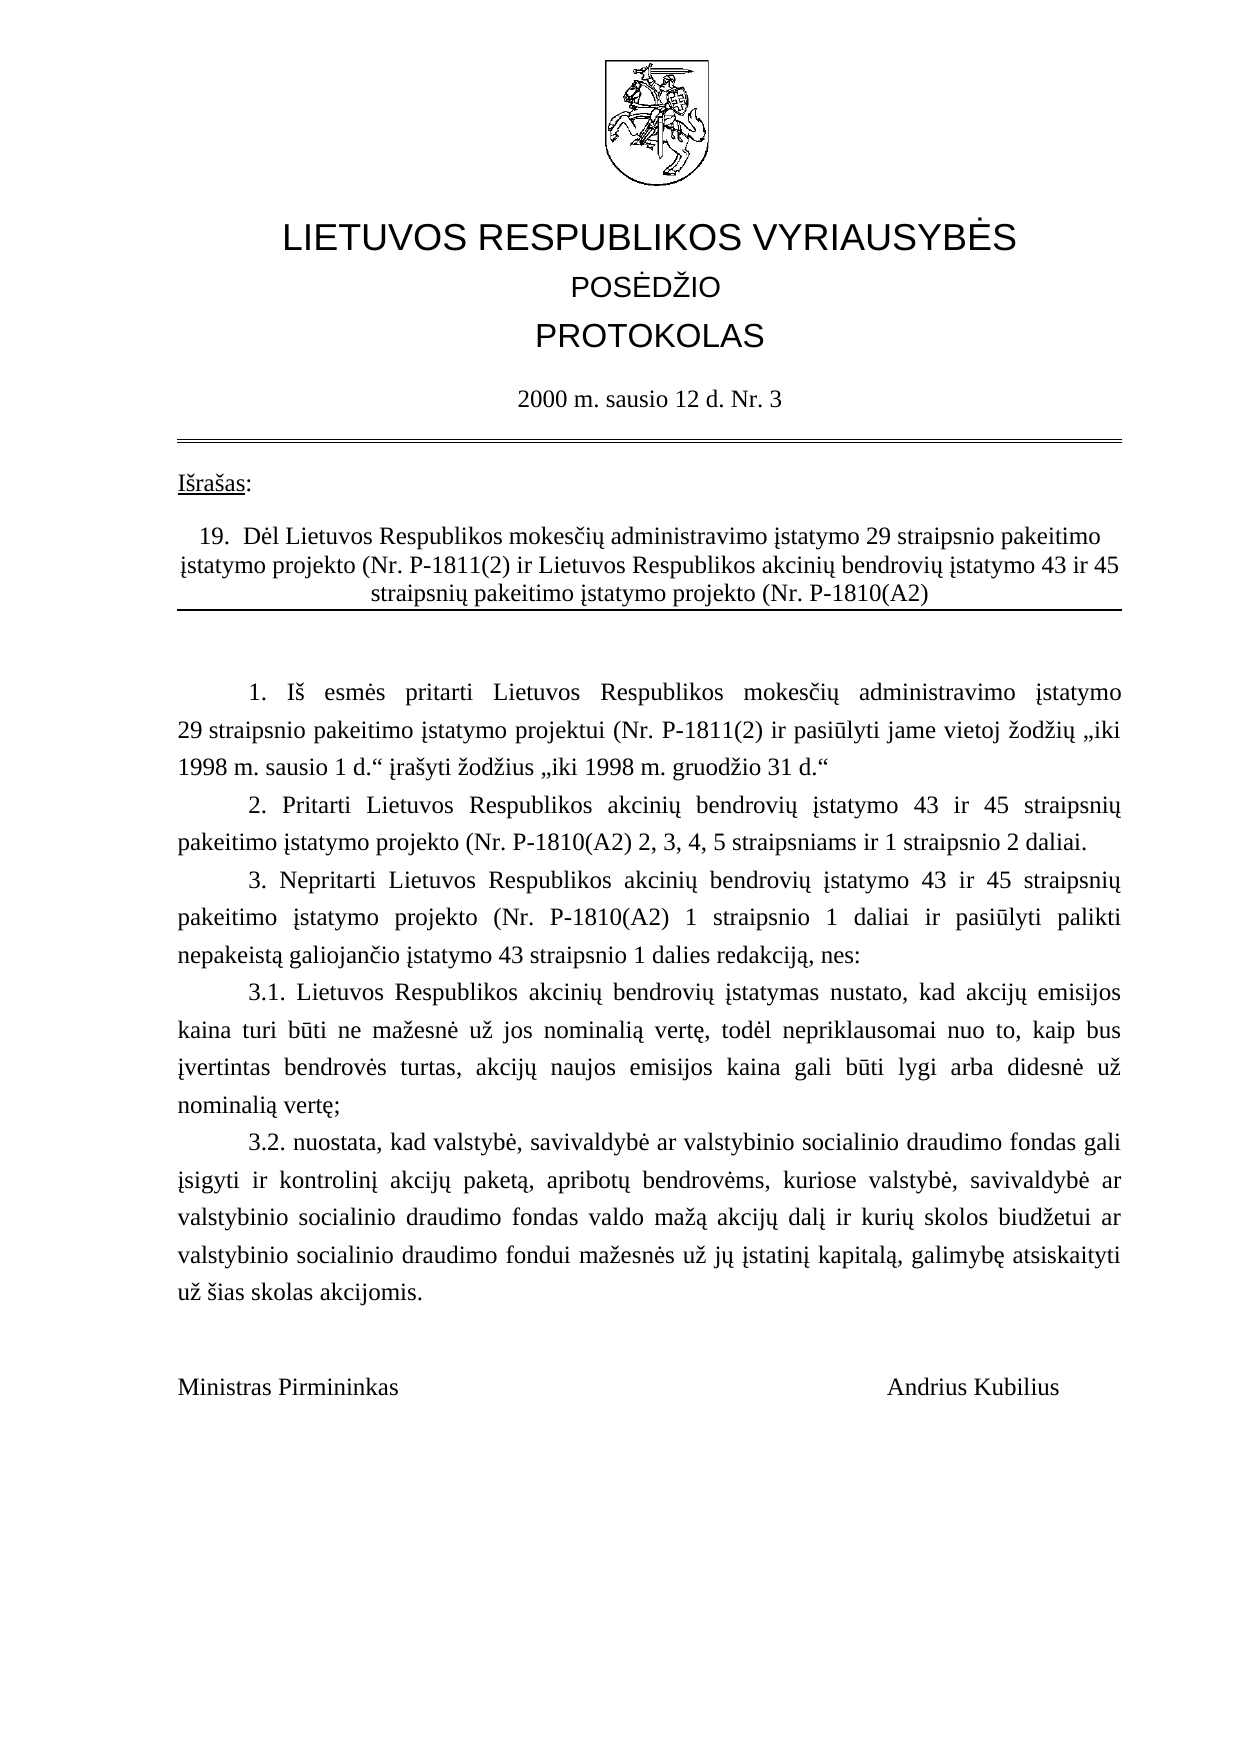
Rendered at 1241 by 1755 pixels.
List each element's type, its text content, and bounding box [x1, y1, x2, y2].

text POSĖDŽIO [177, 270, 1122, 304]
text LIETUVOS RESPUBLIKOS VYRIAUSYBĖS [177, 215, 1122, 258]
text 19. Dėl Lietuvos Respublikos mokesčių administravimo įstatymo 29 straipsnio pakeitimo įstatymo projekto (Nr. P-1811(2) ir Lietuvos Respublikos akcinių bendrovių įstatymo 43 ir 45 straipsnių pakeitimo įstatymo projekto (Nr. P-1810(A2) [177, 521, 1122, 609]
text 2000 m. sausio 12 d. Nr. 3 [177, 384, 1122, 412]
text Ministras Pirmininkas Andrius Kubilius [177, 1363, 1122, 1401]
subtitle PROTOKOLAS [177, 316, 1122, 355]
text Išrašas: [177, 468, 1122, 497]
text 1. Iš esmės pritarti Lietuvos Respublikos mokesčių administravimo įstatymo 29 straipsnio pakeitimo įstatymo projektui (Nr. P-1811(2) ir pasiūlyti jame vietoj žodžių „iki 1998 m. sausio 1 d.“ įrašyti žodžius „iki 1998 m. gruodžio 31 d.“ [177, 668, 1122, 781]
text 3.2. nuostata, kad valstybė, savivaldybė ar valstybinio socialinio draudimo fondas gali įsigyti ir kontrolinį akcijų paketą, apribotų bendrovėms, kuriose valstybė, savivaldybė ar valstybinio socialinio draudimo fondas valdo mažą akcijų dalį ir kurių skolos biudžetui ar valstybinio socialinio draudimo fondui mažesnės už jų įstatinį kapitalą, galimybę atsiskaityti už šias skolas akcijomis. [177, 1118, 1122, 1306]
text 3. Nepritarti Lietuvos Respublikos akcinių bendrovių įstatymo 43 ir 45 straipsnių pakeitimo įstatymo projekto (Nr. P-1810(A2) 1 straipsnio 1 daliai ir pasiūlyti palikti nepakeistą galiojančio įstatymo 43 straipsnio 1 dalies redakciją, nes: [177, 856, 1122, 968]
text 2. Pritarti Lietuvos Respublikos akcinių bendrovių įstatymo 43 ir 45 straipsnių pakeitimo įstatymo projekto (Nr. P-1810(A2) 2, 3, 4, 5 straipsniams ir 1 straipsnio 2 daliai. [177, 781, 1122, 856]
text 3.1. Lietuvos Respublikos akcinių bendrovių įstatymas nustato, kad akcijų emisijos kaina turi būti ne mažesnė už jos nominalią vertę, todėl nepriklausomai nuo to, kaip bus įvertintas bendrovės turtas, akcijų naujos emisijos kaina gali būti lygi arba didesnė už nominalią vertę; [177, 968, 1122, 1118]
